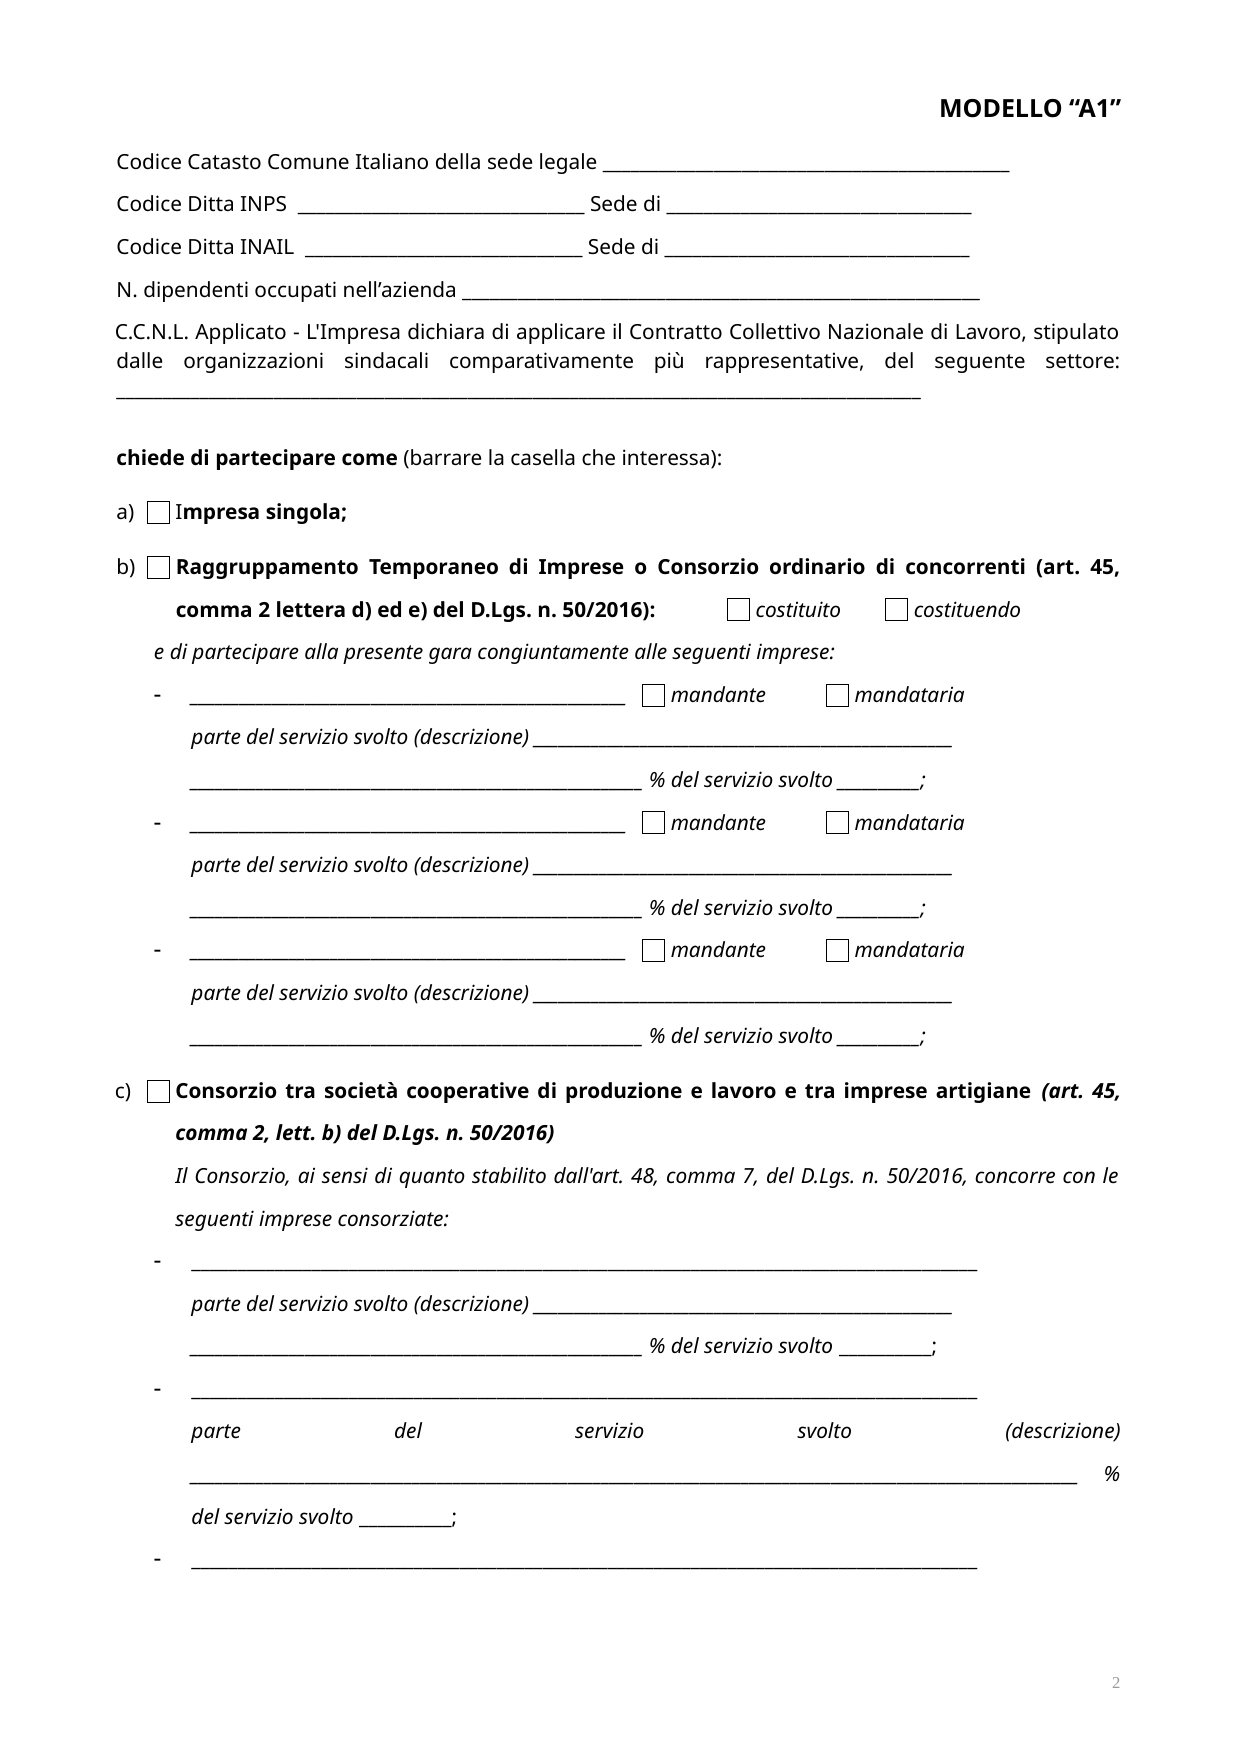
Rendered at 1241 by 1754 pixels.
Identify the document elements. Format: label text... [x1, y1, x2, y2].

text parte del servizio svolto (descrizione) ___________________________________________________ [191, 978, 1121, 1007]
list _____________________________________________________________________________________ [154, 1246, 1121, 1275]
text e di partecipare alla presente gara congiuntamente alle seguenti imprese: [154, 637, 1121, 666]
list _____________________________________________________________________________________ [154, 1544, 1121, 1573]
text parte del servizio svolto (descrizione) ___________________________________________________ [191, 850, 1121, 879]
text C.C.N.L. Applicato - L'Impresa dichiara di applicare il Contratto Collettivo Nazionale di Lavoro, stipulato dalle organizzazioni sindacali comparativamente più rappresentative, del seguente settore: _______________________________________________________________________________________ [114, 317, 1121, 403]
text b) Raggruppamento Temporaneo di Imprese o Consorzio ordinario di concorrenti (art. 45, comma 2 lettera d) ed e) del D.Lgs. n. 50/2016): costituito costituendo [116, 552, 1121, 623]
text Codice Catasto Comune Italiano della sede legale ____________________________________________ [116, 147, 1121, 175]
text Codice Ditta INPS _______________________________ Sede di _________________________________ [116, 189, 1121, 218]
text _______________________________________________________ % del servizio svolto __________; [191, 1021, 1121, 1049]
text _______________________________________________________ % del servizio svolto __________; [191, 1331, 1121, 1360]
text Codice Ditta INAIL ______________________________ Sede di _________________________________ [116, 232, 1121, 261]
text Il Consorzio, ai sensi di quanto stabilito dall'art. 48, comma 7, del D.Lgs. n. 50/2016, concorre con le seguenti imprese consorziate: [175, 1161, 1121, 1232]
list _____________________________________________________ mandante mandataria [154, 936, 1121, 964]
text _______________________________________________________ % del servizio svolto __________; [191, 765, 1121, 793]
list _____________________________________________________________________________________ [154, 1374, 1121, 1402]
text _______________________________________________________ % del servizio svolto __________; [191, 893, 1121, 921]
text parte del servizio svolto (descrizione) ____________________________________________________________________________________________________________ % del servizio svolto __________; [191, 1417, 1121, 1530]
text parte del servizio svolto (descrizione) ___________________________________________________ [191, 722, 1121, 751]
text parte del servizio svolto (descrizione) ___________________________________________________ [191, 1289, 1121, 1317]
text chiede di partecipare come (barrare la casella che interessa): [116, 443, 1121, 472]
text a) Impresa singola; [116, 497, 1121, 525]
text N. dipendenti occupati nell’azienda ________________________________________________________ [116, 275, 1121, 303]
list _____________________________________________________ mandante mandataria [154, 808, 1121, 836]
list _____________________________________________________ mandante mandataria [154, 680, 1121, 708]
text c) Consorzio tra società cooperative di produzione e lavoro e tra imprese artigiane (art. 45, comma 2, lett. b) del D.Lgs. n. 50/2016) [114, 1076, 1121, 1147]
